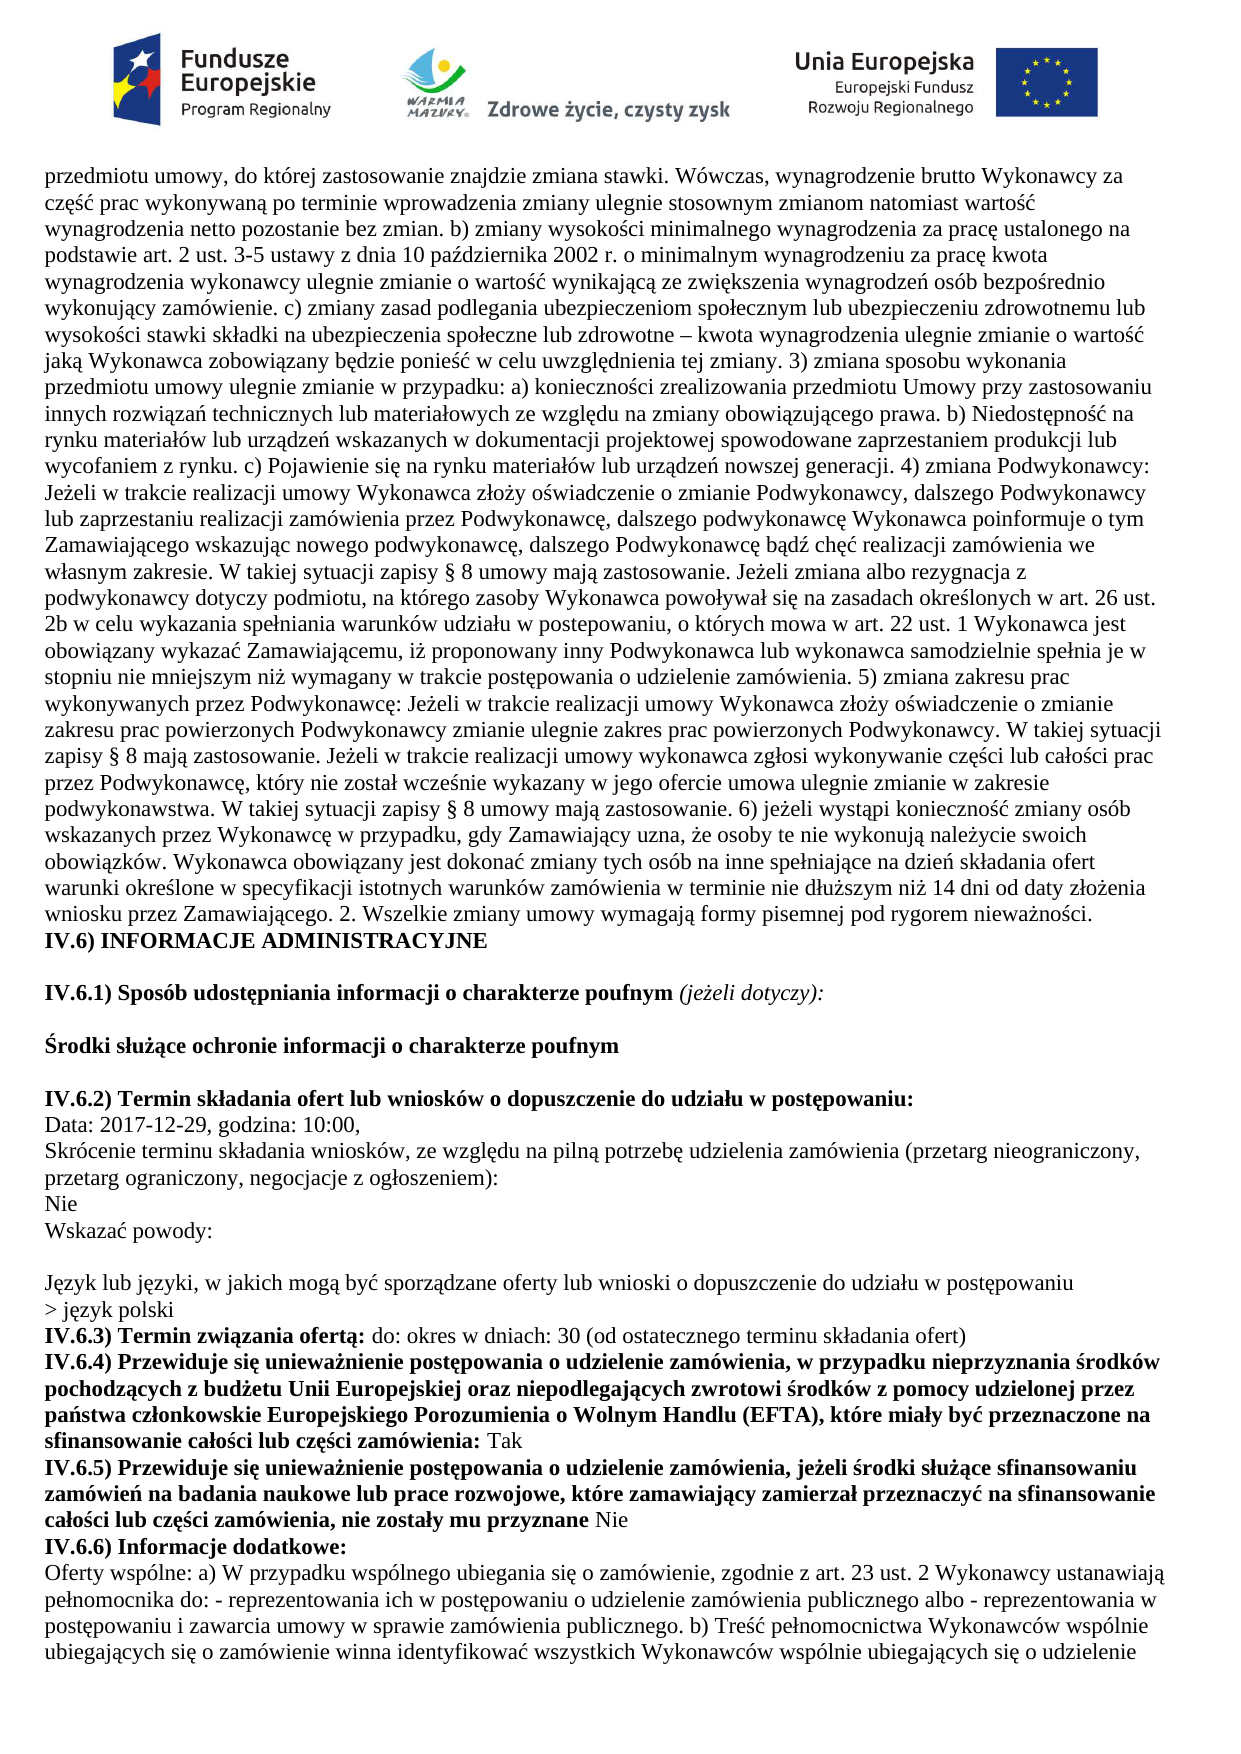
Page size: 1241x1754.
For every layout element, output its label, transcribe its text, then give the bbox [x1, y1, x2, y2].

text przedmiotu umowy, do której zastosowanie znajdzie zmiana stawki. Wówczas, wynagrodzenie brutto Wykonawcy za część prac wykonywaną po terminie wprowadzenia zmiany ulegnie stosownym zmianom natomiast wartość wynagrodzenia netto pozostanie bez zmian. b) zmiany wysokości minimalnego wynagrodzenia za pracę ustalonego na podstawie art. 2 ust. 3-5 ustawy z dnia 10 października 2002 r. o minimalnym wynagrodzeniu za pracę kwota wynagrodzenia wykonawcy ulegnie zmianie o wartość wynikającą ze zwiększenia wynagrodzeń osób bezpośrednio wykonujący zamówienie. c) zmiany zasad podlegania ubezpieczeniom społecznym lub ubezpieczeniu zdrowotnemu lub wysokości stawki składki na ubezpieczenia społeczne lub zdrowotne – kwota wynagrodzenia ulegnie zmianie o wartość jaką Wykonawca zobowiązany będzie ponieść w celu uwzględnienia tej zmiany. 3) zmiana sposobu wykonania przedmiotu umowy ulegnie zmianie w przypadku: a) konieczności zrealizowania przedmiotu Umowy przy zastosowaniu innych rozwiązań technicznych lub materiałowych ze względu na zmiany obowiązującego prawa. b) Niedostępność na rynku materiałów lub urządzeń wskazanych w dokumentacji projektowej spowodowane zaprzestaniem produkcji lub wycofaniem z rynku. c) Pojawienie się na rynku materiałów lub urządzeń nowszej generacji. 4) zmiana Podwykonawcy: Jeżeli w trakcie realizacji umowy Wykonawca złoży oświadczenie o zmianie Podwykonawcy, dalszego Podwykonawcy lub zaprzestaniu realizacji zamówienia przez Podwykonawcę, dalszego podwykonawcę Wykonawca poinformuje o tym Zamawiającego wskazując nowego podwykonawcę, dalszego Podwykonawcę bądź chęć realizacji zamówienia we własnym zakresie. W takiej sytuacji zapisy § 8 umowy mają zastosowanie. Jeżeli zmiana albo rezygnacja z podwykonawcy dotyczy podmiotu, na którego zasoby Wykonawca powoływał się na zasadach określonych w art. 26 ust. 2b w celu wykazania spełniania warunków udziału w postepowaniu, o których mowa w art. 22 ust. 1 Wykonawca jest obowiązany wykazać Zamawiającemu, iż proponowany inny Podwykonawca lub wykonawca samodzielnie spełnia je w stopniu nie mniejszym niż wymagany w trakcie postępowania o udzielenie zamówienia. 5) zmiana zakresu prac wykonywanych przez Podwykonawcę: Jeżeli w trakcie realizacji umowy Wykonawca złoży oświadczenie o zmianie zakresu prac powierzonych Podwykonawcy zmianie ulegnie zakres prac powierzonych Podwykonawcy. W takiej sytuacji zapisy § 8 mają zastosowanie. Jeżeli w trakcie realizacji umowy wykonawca zgłosi wykonywanie części lub całości prac przez Podwykonawcę, który nie został wcześnie wykazany w jego ofercie umowa ulegnie zmianie w zakresie podwykonawstwa. W takiej sytuacji zapisy § 8 umowy mają zastosowanie. 6) jeżeli wystąpi konieczność zmiany osób wskazanych przez Wykonawcę w przypadku, gdy Zamawiający uzna, że osoby te nie wykonują należycie swoich obowiązków. Wykonawca obowiązany jest dokonać zmiany tych osób na inne spełniające na dzień składania ofert warunki określone w specyfikacji istotnych warunków zamówienia w terminie nie dłuższym niż 14 dni od daty złożenia wniosku przez Zamawiającego. 2. Wszelkie zmiany umowy wymagają formy pisemnej pod rygorem nieważności. IV.6) INFORMACJE ADMINISTRACYJNE IV.6.1) Sposób udostępniania informacji o charakterze poufnym (jeżeli dotyczy): Środki służące ochronie informacji o charakterze poufnym IV.6.2) Termin składania ofert lub wniosków o dopuszczenie do udziału w postępowaniu: Data: 2017-12-29, godzina: 10:00, Skrócenie terminu składania wniosków, ze względu na pilną potrzebę udzielenia zamówienia (przetarg nieograniczony, przetarg ograniczony, negocjacje z ogłoszeniem): Nie Wskazać powody: Język lub języki, w jakich mogą być sporządzane oferty lub wnioski o dopuszczenie do udziału w postępowaniu > język polski IV.6.3) Termin związania ofertą: do: okres w dniach: 30 (od ostatecznego terminu składania ofert) IV.6.4) Przewiduje się unieważnienie postępowania o udzielenie zamówienia, w przypadku nieprzyznania środków pochodzących z budżetu Unii Europejskiej oraz niepodlegających zwrotowi środków z pomocy udzielonej przez państwa członkowskie Europejskiego Porozumienia o Wolnym Handlu (EFTA), które miały być przeznaczone na sfinansowanie całości lub części zamówienia: Tak IV.6.5) Przewiduje się unieważnienie postępowania o udzielenie zamówienia, jeżeli środki służące sfinansowaniu zamówień na badania naukowe lub prace rozwojowe, które zamawiający zamierzał przeznaczyć na sfinansowanie całości lub części zamówienia, nie zostały mu przyznane Nie IV.6.6) Informacje dodatkowe: Oferty wspólne: a) W przypadku wspólnego ubiegania się o zamówienie, zgodnie z art. 23 ust. 2 Wykonawcy ustanawiają pełnomocnika do: - reprezentowania ich w postępowaniu o udzielenie zamówienia publicznego albo - reprezentowania w postępowaniu i zawarcia umowy w sprawie zamówienia publicznego. b) Treść pełnomocnictwa Wykonawców wspólnie ubiegających się o zamówienie winna identyfikować wszystkich Wykonawców wspólnie ubiegających się o udzielenie [44, 162, 1167, 1665]
